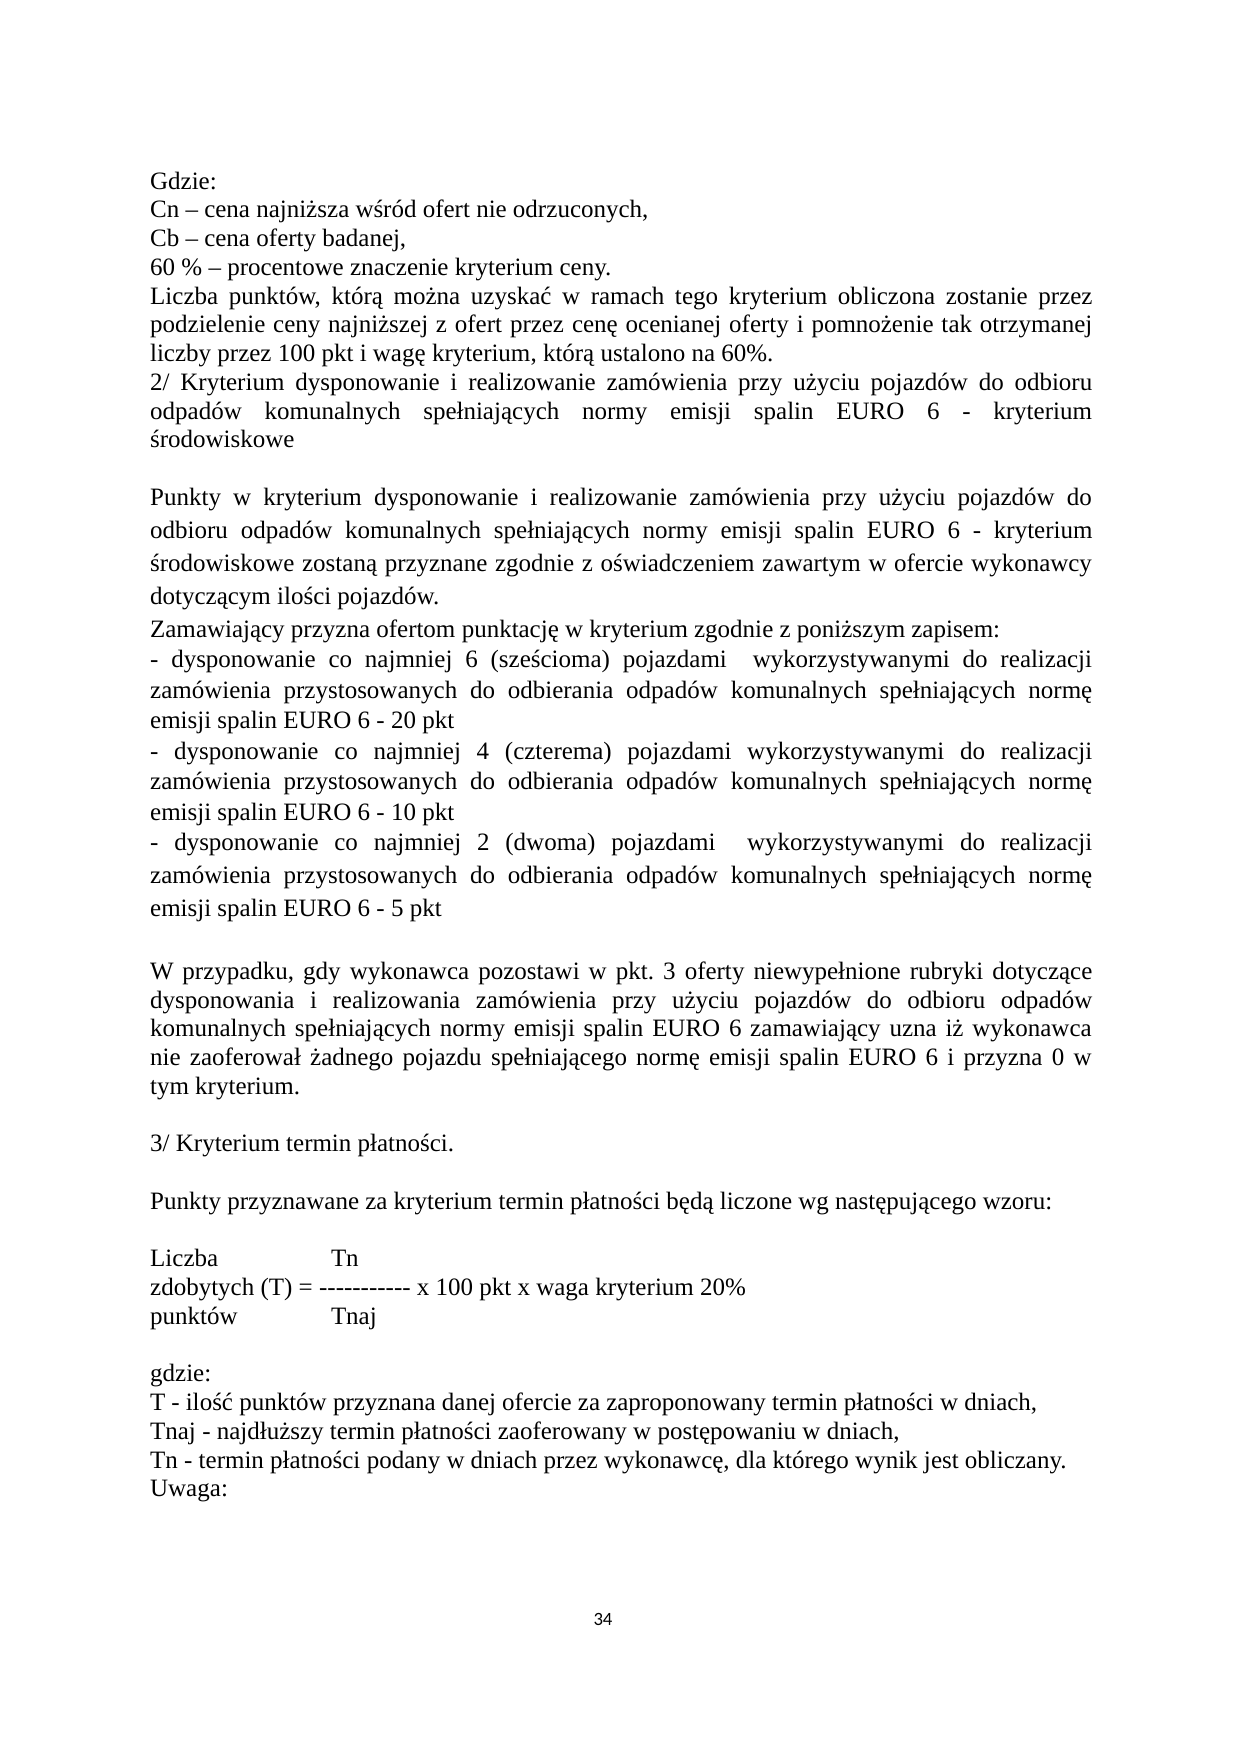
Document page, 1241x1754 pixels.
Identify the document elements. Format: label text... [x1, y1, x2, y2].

text Punkty w kryterium dysponowanie i realizowanie zamówienia przy użyciu pojazdów do odbioru odpadów komunalnych spełniających normy emisji spalin EURO 6 - kryterium środowiskowe zostaną przyznane zgodnie z oświadczeniem zawartym w ofercie wykonawcy dotyczącym ilości pojazdów. [150, 482, 1093, 610]
text 2/ Kryterium dysponowanie i realizowanie zamówienia przy użyciu pojazdów do odbioru odpadów komunalnych spełniających normy emisji spalin EURO 6 - kryterium środowiskowe [150, 367, 1093, 453]
text 3/ Kryterium termin płatności. [150, 1128, 1093, 1157]
text gdzie: [150, 1358, 1093, 1387]
text - dysponowanie co najmniej 6 (sześcioma) pojazdami wykorzystywanymi do realizacji zamówienia przystosowanych do odbierania odpadów komunalnych spełniających normę emisji spalin EURO 6 - 20 pkt [150, 644, 1093, 734]
text T - ilość punktów przyznana danej ofercie za zaproponowany termin płatności w dniach, [150, 1387, 1093, 1416]
text Punkty przyznawane za kryterium termin płatności będą liczone wg następującego wzoru: [150, 1186, 1093, 1215]
text Gdzie: [150, 166, 1093, 194]
text - dysponowanie co najmniej 2 (dwoma) pojazdami wykorzystywanymi do realizacji zamówienia przystosowanych do odbierania odpadów komunalnych spełniających normę emisji spalin EURO 6 - 5 pkt [150, 827, 1093, 922]
text zdobytych (T) = ----------- x 100 pkt x waga kryterium 20% [150, 1272, 1093, 1301]
text 60 % – procentowe znaczenie kryterium ceny. [150, 252, 1093, 281]
text W przypadku, gdy wykonawca pozostawi w pkt. 3 oferty niewypełnione rubryki dotyczące dysponowania i realizowania zamówienia przy użyciu pojazdów do odbioru odpadów komunalnych spełniających normy emisji spalin EURO 6 zamawiający uzna iż wykonawca nie zaoferował żadnego pojazdu spełniającego normę emisji spalin EURO 6 i przyzna 0 w tym kryterium. [150, 956, 1093, 1100]
text Tn - termin płatności podany w dniach przez wykonawcę, dla którego wynik jest obliczany. [150, 1445, 1093, 1473]
text Tnaj - najdłuższy termin płatności zaoferowany w postępowaniu w dniach, [150, 1416, 1093, 1445]
text Uwaga: [150, 1473, 1093, 1502]
text Cn – cena najniższa wśród ofert nie odrzuconych, [150, 194, 1093, 223]
text Zamawiający przyzna ofertom punktację w kryterium zgodnie z poniższym zapisem: [150, 614, 1093, 643]
text Cb – cena oferty badanej, [150, 223, 1093, 252]
text Liczba punktów, którą można uzyskać w ramach tego kryterium obliczona zostanie przez podzielenie ceny najniższej z ofert przez cenę ocenianej oferty i pomnożenie tak otrzymanej liczby przez 100 pkt i wagę kryterium, którą ustalono na 60%. [150, 281, 1093, 367]
text Liczba Tn [150, 1243, 1093, 1272]
text - dysponowanie co najmniej 4 (czterema) pojazdami wykorzystywanymi do realizacji zamówienia przystosowanych do odbierania odpadów komunalnych spełniających normę emisji spalin EURO 6 - 10 pkt [150, 736, 1093, 825]
text punktów Tnaj [150, 1301, 1093, 1330]
